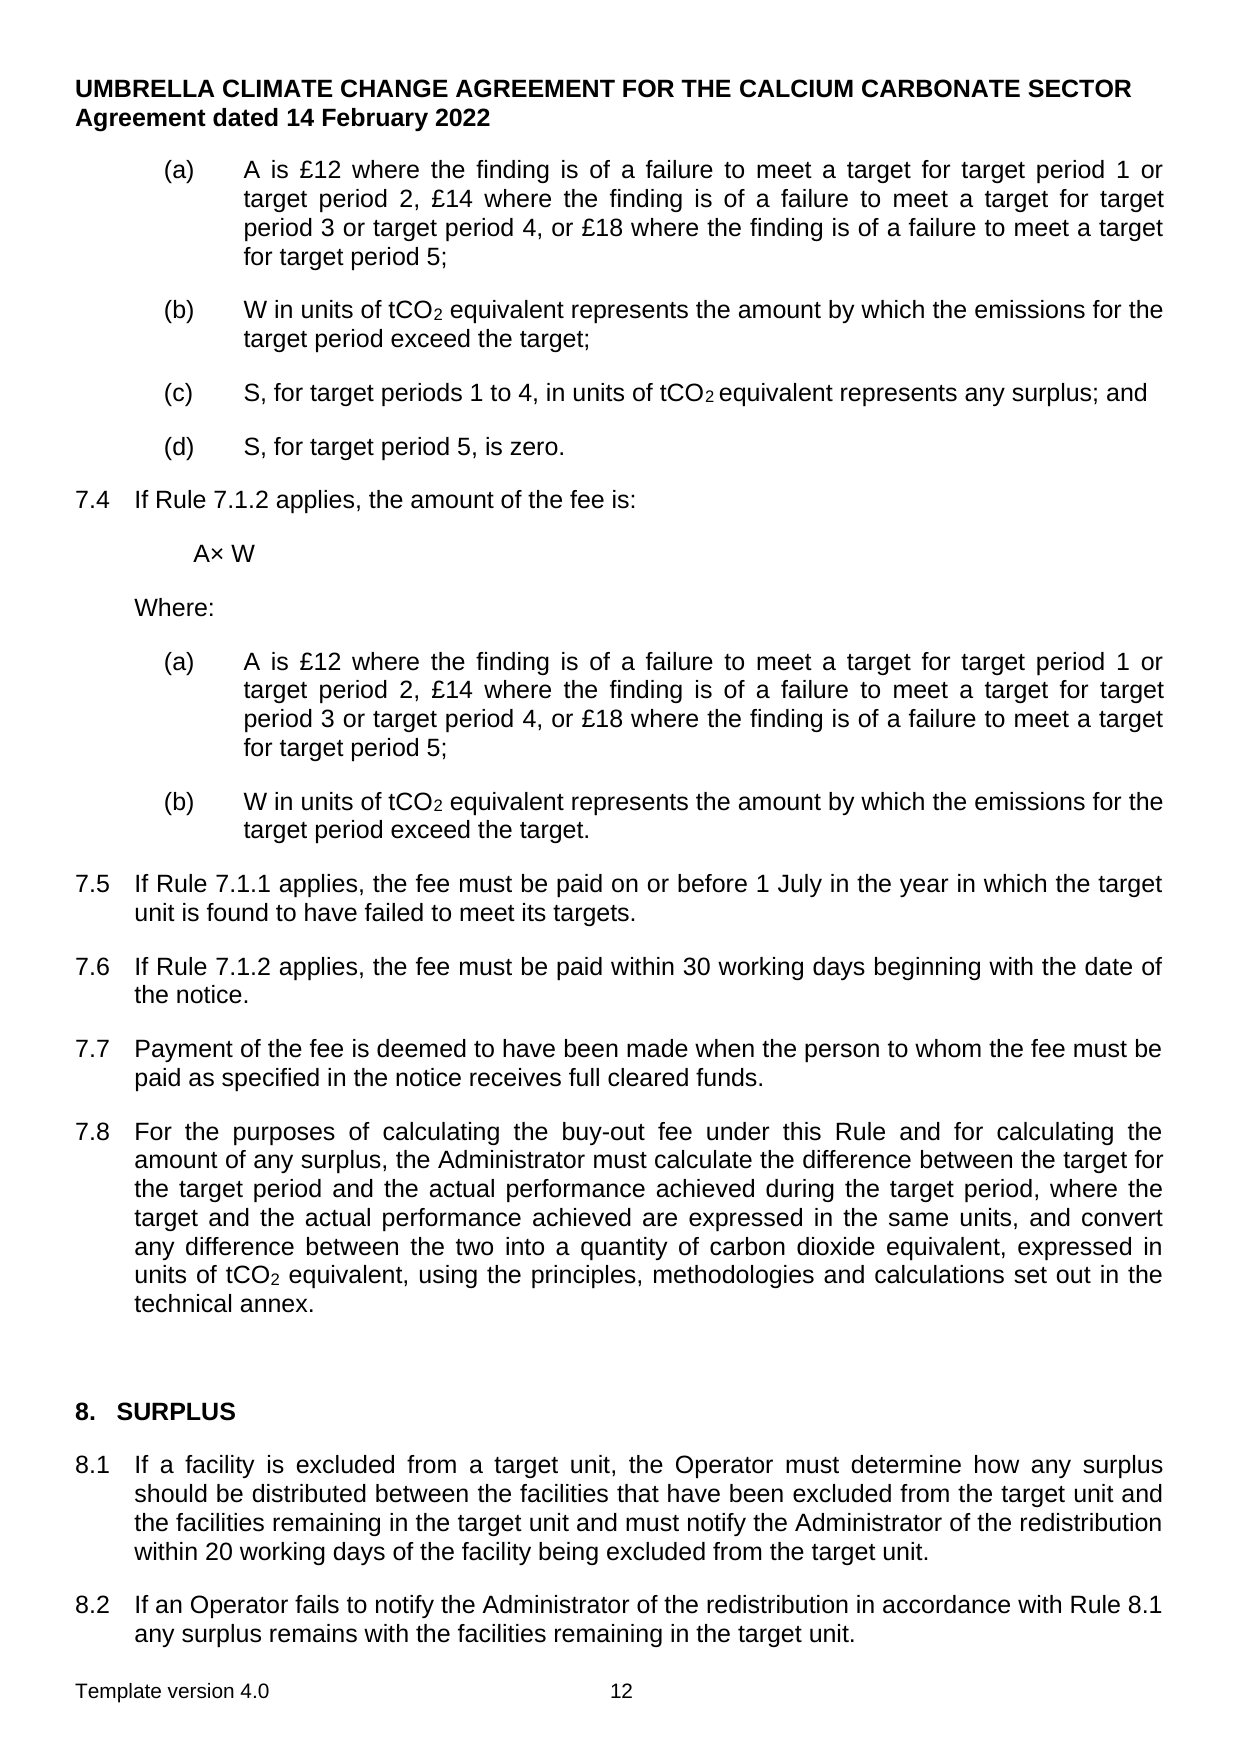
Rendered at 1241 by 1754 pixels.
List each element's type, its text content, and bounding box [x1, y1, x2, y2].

text A× W [134, 539, 1165, 568]
list SURPLUS [75, 1396, 1165, 1425]
list If Rule 7.1.2 applies, the fee must be paid within 30 working days beginning with the date of the notice. [75, 951, 1165, 1009]
list W in units of tCO2 equivalent represents the amount by which the emissions for the target period exceed the target. [164, 786, 1165, 844]
list For the purposes of calculating the buy-out fee under this Rule and for calculating the amount of any surplus, the Administrator must calculate the difference between the target for the target period and the actual performance achieved during the target period, where the target and the actual performance achieved are expressed in the same units, and convert any difference between the two into a quantity of carbon dioxide equivalent, expressed in units of tCO2 equivalent, using the principles, methodologies and calculations set out in the technical annex. [75, 1116, 1165, 1318]
list Payment of the fee is deemed to have been made when the person to whom the fee must be paid as specified in the notice receives full cleared funds. [75, 1034, 1165, 1091]
list W in units of tCO2 equivalent represents the amount by which the emissions for the target period exceed the target; [164, 295, 1165, 353]
list S, for target periods 1 to 4, in units of tCO2 equivalent represents any surplus; and [164, 378, 1165, 406]
list S, for target period 5, is zero. [164, 431, 1165, 460]
list If an Operator fails to notify the Administrator of the redistribution in accordance with Rule 8.1 any surplus remains with the facilities remaining in the target unit. [75, 1590, 1165, 1648]
list If a facility is excluded from a target unit, the Operator must determine how any surplus should be distributed between the facilities that have been excluded from the target unit and the facilities remaining in the target unit and must notify the Administrator of the redistribution within 20 working days of the facility being excluded from the target unit. [75, 1450, 1165, 1565]
list A is £12 where the finding is of a failure to meet a target for target period 1 or target period 2, £14 where the finding is of a failure to meet a target for target period 3 or target period 4, or £18 where the finding is of a failure to meet a target for target period 5; [164, 646, 1165, 761]
text Where: [134, 593, 1165, 621]
list If Rule 7.1.2 applies, the amount of the fee is: [75, 485, 1165, 514]
list If Rule 7.1.1 applies, the fee must be paid on or before 1 July in the year in which the target unit is found to have failed to meet its targets. [75, 869, 1165, 926]
list A is £12 where the finding is of a failure to meet a target for target period 1 or target period 2, £14 where the finding is of a failure to meet a target for target period 3 or target period 4, or £18 where the finding is of a failure to meet a target for target period 5; [164, 155, 1165, 270]
